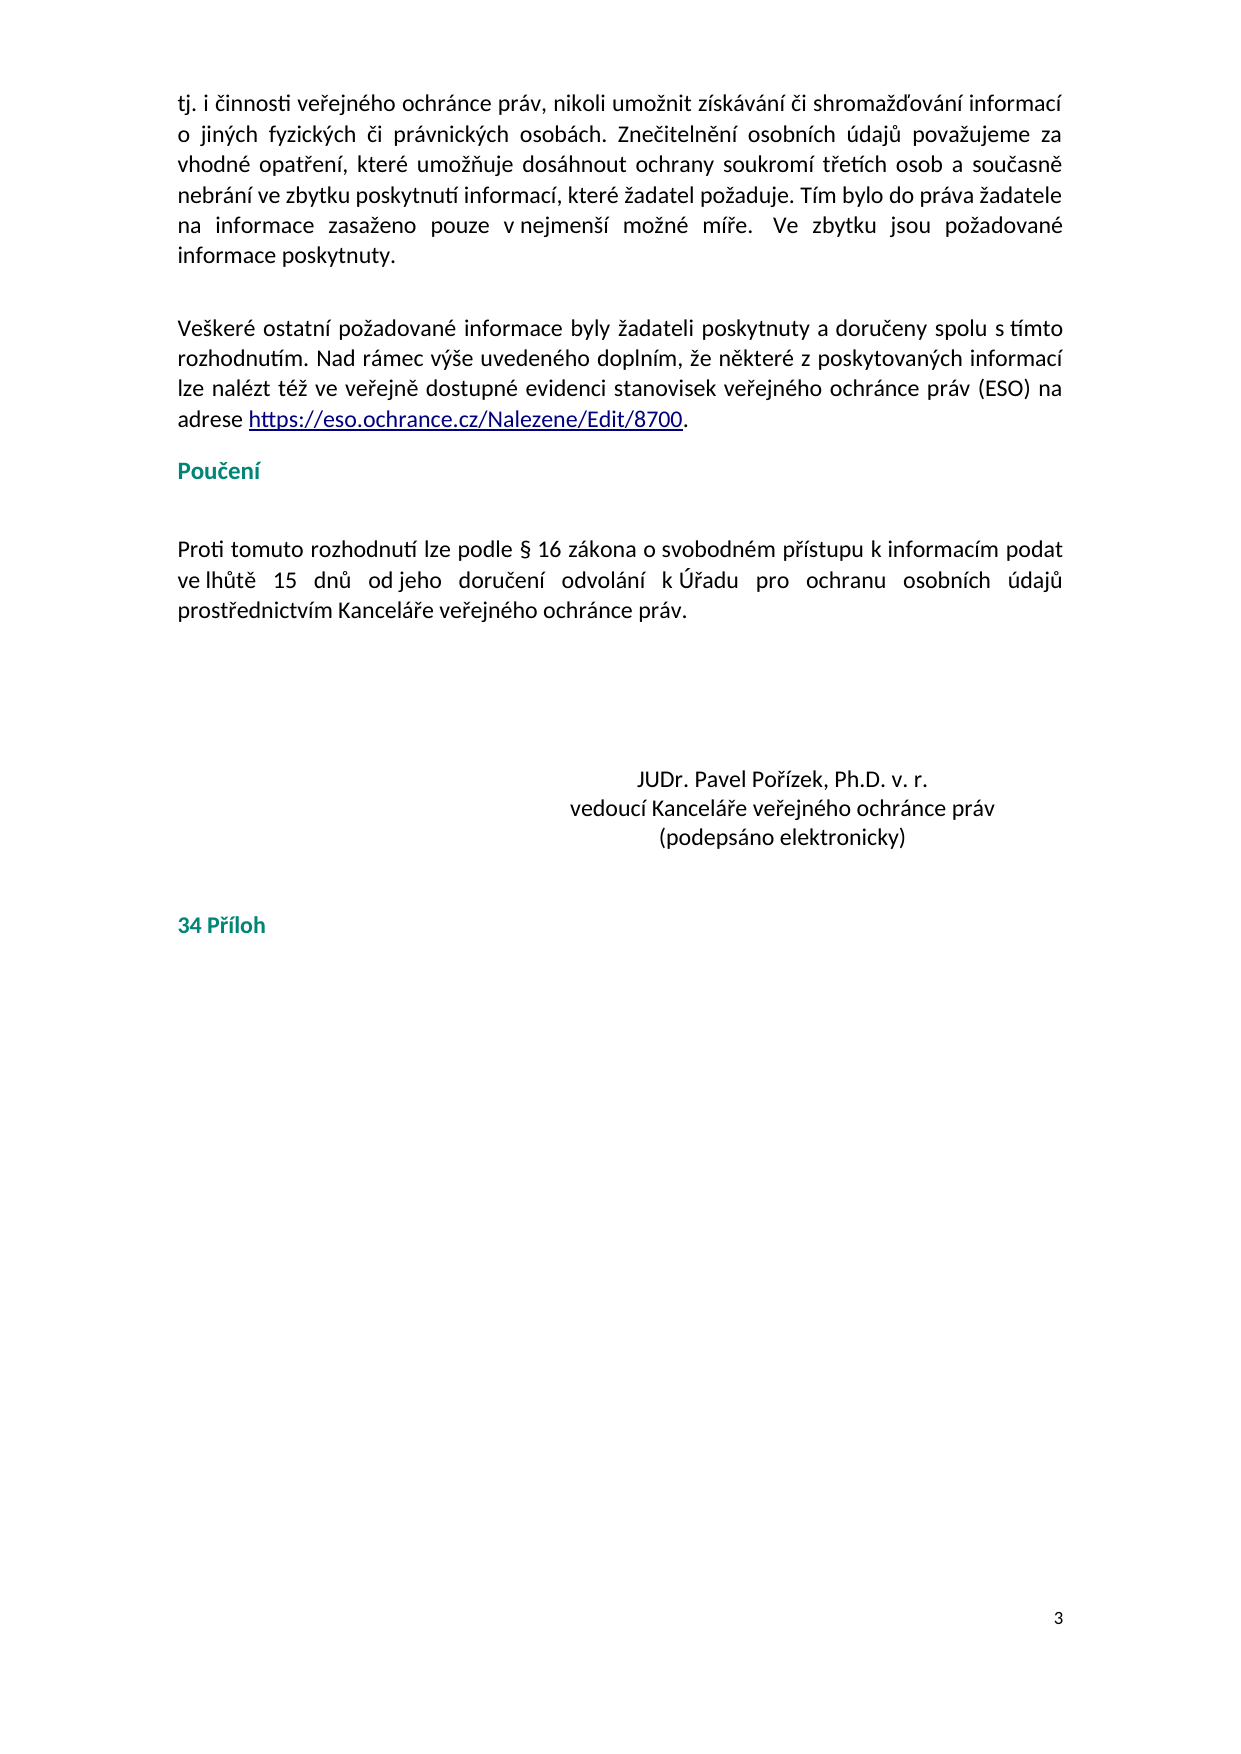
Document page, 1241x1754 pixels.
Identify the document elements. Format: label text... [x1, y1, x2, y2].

text Veškeré ostatní požadované informace byly žadateli poskytnuty a doručeny spolu s tímto rozhodnutím. Nad rámec výše uvedeného doplním, že některé z poskytovaných informací lze nalézt též ve veřejně dostupné evidenci stanovisek veřejného ochránce práv (ESO) na adrese https://eso.ochrance.cz/Nalezene/Edit/8700. [177, 313, 1063, 433]
text (podepsáno elektronicky) [502, 822, 1063, 852]
subtitle Poučení [177, 455, 1063, 486]
text Proti tomuto rozhodnutí lze podle § 16 zákona o svobodném přístupu k informacím podat ve lhůtě 15 dnů od jeho doručení odvolání k Úřadu pro ochranu osobních údajů prostřednictvím Kanceláře veřejného ochránce práv. [177, 534, 1063, 625]
text vedoucí Kanceláře veřejného ochránce práv [502, 793, 1063, 822]
text tj. i činnosti veřejného ochránce práv, nikoli umožnit získávání či shromažďování informací o jiných fyzických či právnických osobách. Znečitelnění osobních údajů považujeme za vhodné opatření, které umožňuje dosáhnout ochrany soukromí třetích osob a současně nebrání ve zbytku poskytnutí informací, které žadatel požaduje. Tím bylo do práva žadatele na informace zasaženo pouze v nejmenší možné míře. Ve zbytku jsou požadované informace poskytnuty. [177, 88, 1063, 270]
text JUDr. Pavel Pořízek, Ph.D. v. r. [502, 764, 1063, 793]
text 34 Příloh [177, 910, 1063, 939]
